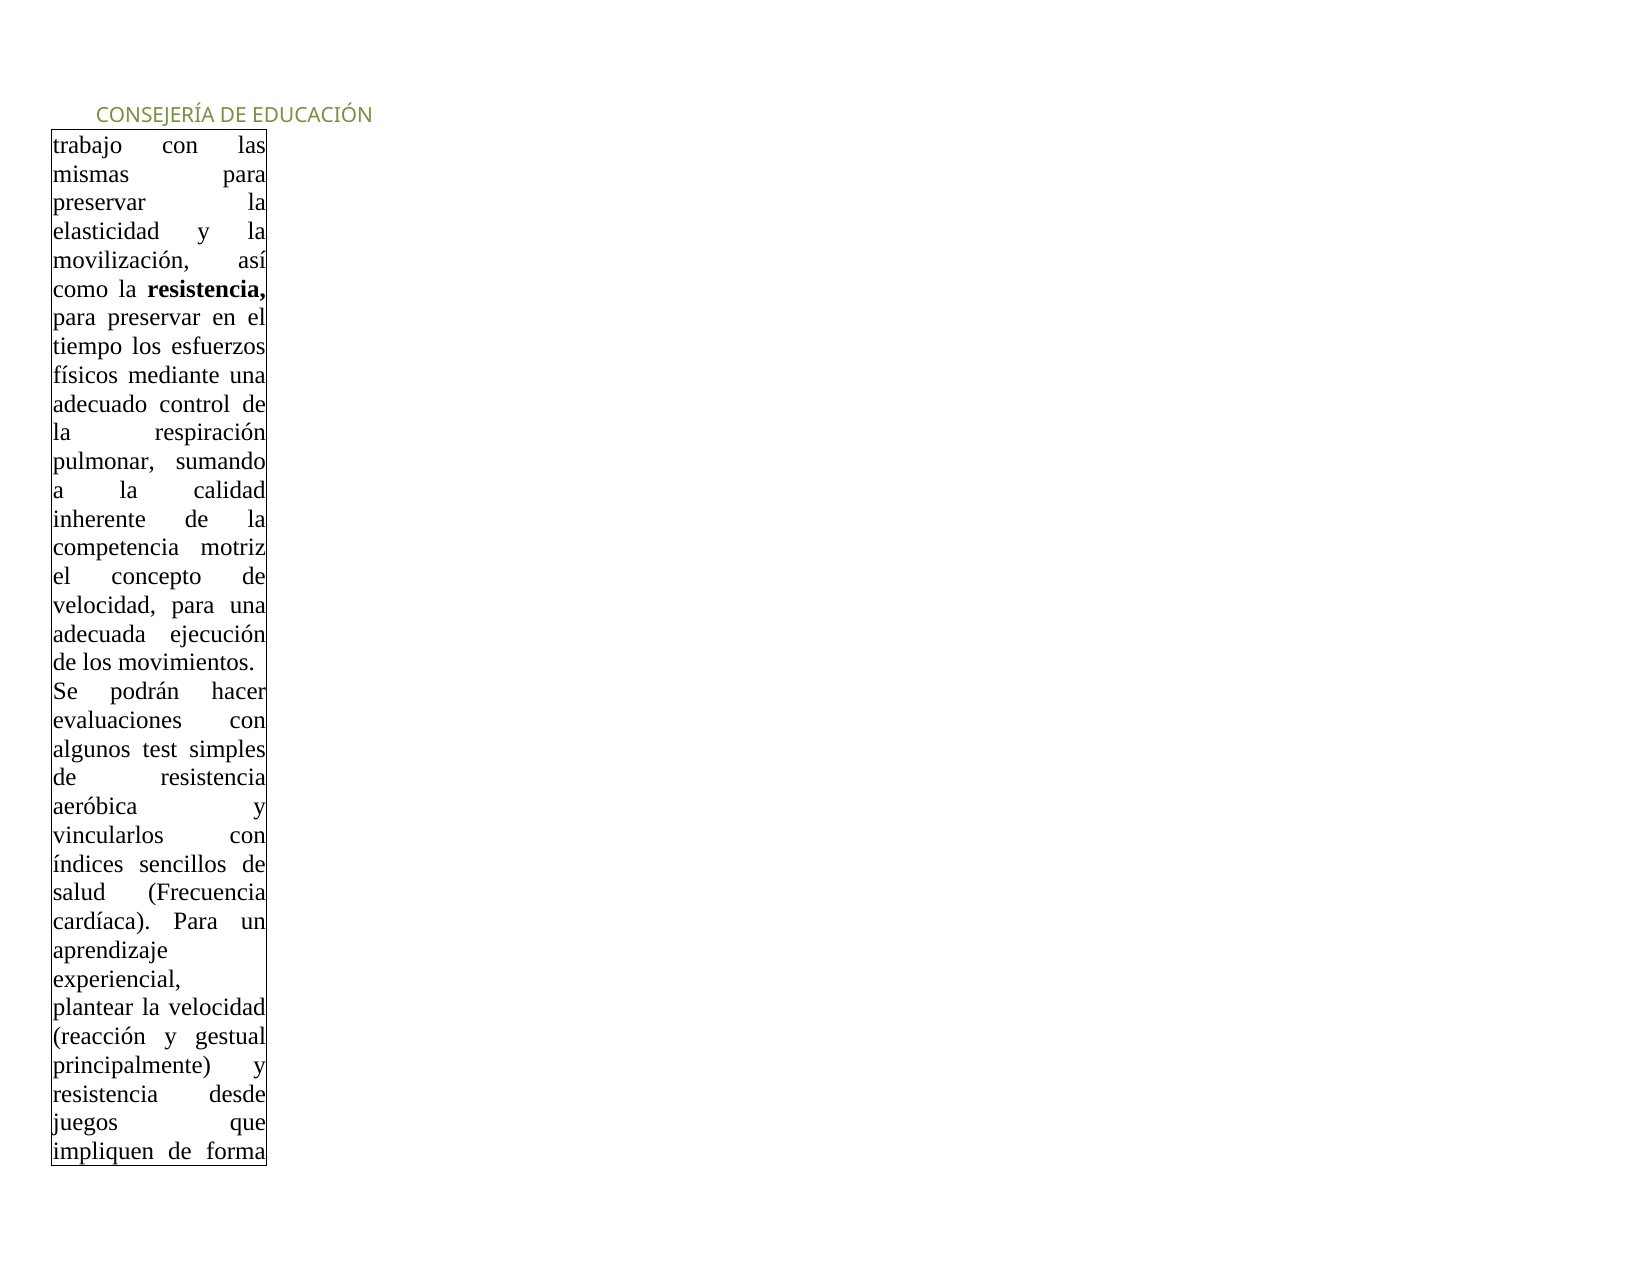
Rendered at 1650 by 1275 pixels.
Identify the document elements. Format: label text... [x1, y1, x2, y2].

table_cell trabajo con las mismas para preservar la elasticidad y la movilización, así como la resistencia, para preservar en el tiempo los esfuerzos físicos mediante una adecuado control de la respiración pulmonar, sumando a la calidad inherente de la competencia motriz el concepto de velocidad, para una adecuada ejecución de los movimientos. Se podrán hacer evaluaciones con algunos test simples de resistencia aeróbica y vincularlos con índices sencillos de salud (Frecuencia cardíaca). Para un aprendizaje experiencial, plantear la velocidad (reacción y gestual principalmente) y resistencia desde juegos que impliquen de forma [52, 130, 266, 1165]
